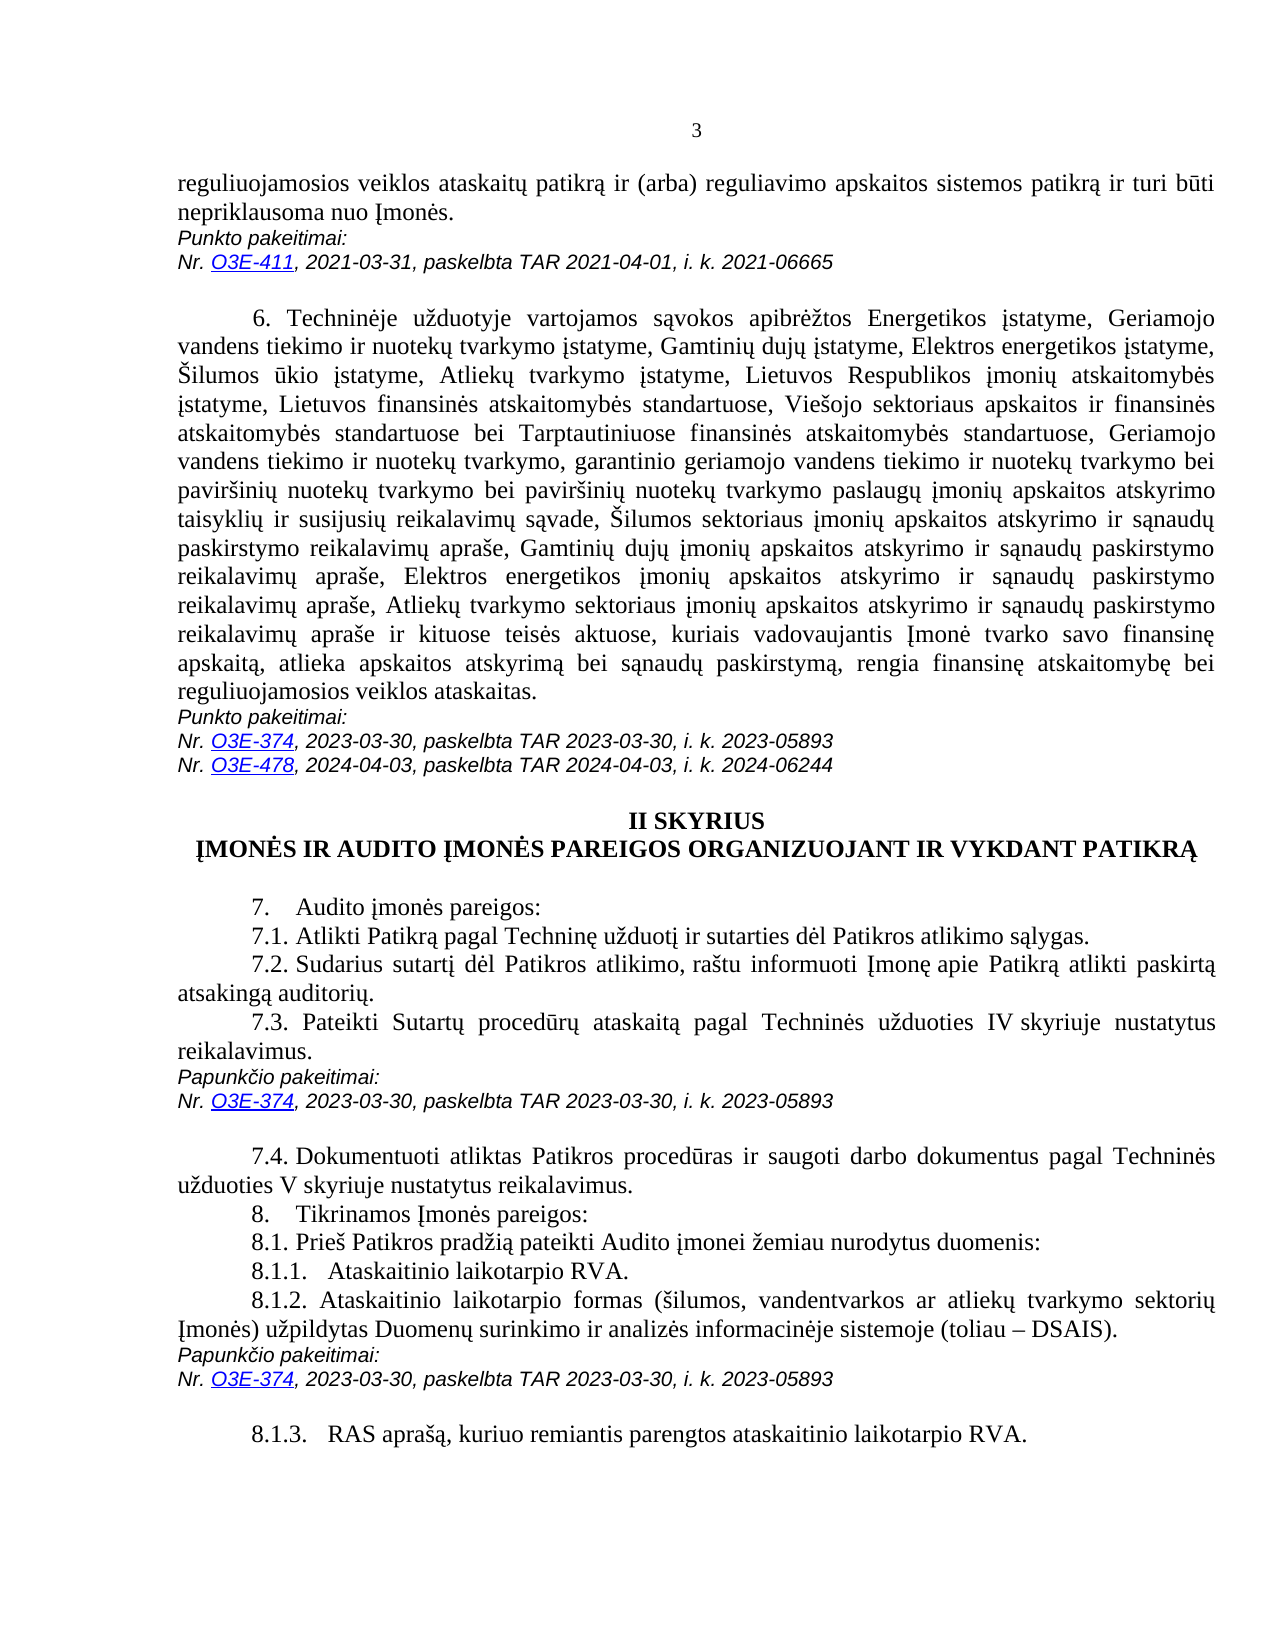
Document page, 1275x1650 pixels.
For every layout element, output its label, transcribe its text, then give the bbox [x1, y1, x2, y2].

text II SKYRIUS [177, 806, 1216, 834]
text 6. Techninėje užduotyje vartojamos sąvokos apibrėžtos Energetikos įstatyme, Geriamojo vandens tiekimo ir nuotekų tvarkymo įstatyme, Gamtinių dujų įstatyme, Elektros energetikos įstatyme, Šilumos ūkio įstatyme, Atliekų tvarkymo įstatyme, Lietuvos Respublikos įmonių atskaitomybės įstatyme, Lietuvos finansinės atskaitomybės standartuose, Viešojo sektoriaus apskaitos ir finansinės atskaitomybės standartuose bei Tarptautiniuose finansinės atskaitomybės standartuose, Geriamojo vandens tiekimo ir nuotekų tvarkymo, garantinio geriamojo vandens tiekimo ir nuotekų tvarkymo bei paviršinių nuotekų tvarkymo bei paviršinių nuotekų tvarkymo paslaugų įmonių apskaitos atskyrimo taisyklių ir susijusių reikalavimų sąvade, Šilumos sektoriaus įmonių apskaitos atskyrimo ir sąnaudų paskirstymo reikalavimų apraše, Gamtinių dujų įmonių apskaitos atskyrimo ir sąnaudų paskirstymo reikalavimų apraše, Elektros energetikos įmonių apskaitos atskyrimo ir sąnaudų paskirstymo reikalavimų apraše, Atliekų tvarkymo sektoriaus įmonių apskaitos atskyrimo ir sąnaudų paskirstymo reikalavimų apraše ir kituose teisės aktuose, kuriais vadovaujantis Įmonė tvarko savo finansinę apskaitą, atlieka apskaitos atskyrimą bei sąnaudų paskirstymą, rengia finansinę atskaitomybę bei reguliuojamosios veiklos ataskaitas. [177, 303, 1216, 705]
text Nr. O3E-374, 2023-03-30, paskelbta TAR 2023-03-30, i. k. 2023-05893 [177, 1366, 1216, 1390]
text Papunkčio pakeitimai: [177, 1064, 1216, 1088]
text Nr. O3E-411, 2021-03-31, paskelbta TAR 2021-04-01, i. k. 2021-06665 [177, 250, 1216, 274]
text 7.3. Pateikti Sutartų procedūrų ataskaitą pagal Techninės užduoties IV skyriuje nustatytus reikalavimus. [177, 1007, 1216, 1064]
text Nr. O3E-478, 2024-04-03, paskelbta TAR 2024-04-03, i. k. 2024-06244 [177, 753, 1216, 777]
text 8.1.1. Ataskaitinio laikotarpio RVA. [177, 1256, 1216, 1285]
text Papunkčio pakeitimai: [177, 1342, 1216, 1366]
text ĮMONĖS IR AUDITO ĮMONĖS PAREIGOS ORGANIZUOJANT IR VYKDANT PATIKRĄ [177, 834, 1216, 863]
text 7.2. Sudarius sutartį dėl Patikros atlikimo, raštu informuoti Įmonę apie Patikrą atlikti paskirtą atsakingą auditorių. [177, 949, 1216, 1007]
text 8.1.2. Ataskaitinio laikotarpio formas (šilumos, vandentvarkos ar atliekų tvarkymo sektorių Įmonės) užpildytas Duomenų surinkimo ir analizės informacinėje sistemoje (toliau – DSAIS). [177, 1285, 1216, 1342]
text Nr. O3E-374, 2023-03-30, paskelbta TAR 2023-03-30, i. k. 2023-05893 [177, 1088, 1216, 1112]
text 8.1.3. RAS aprašą, kuriuo remiantis parengtos ataskaitinio laikotarpio RVA. [177, 1419, 1216, 1448]
text 8.1. Prieš Patikros pradžią pateikti Audito įmonei žemiau nurodytus duomenis: [177, 1227, 1216, 1256]
text 8. Tikrinamos Įmonės pareigos: [177, 1199, 1216, 1227]
text Nr. O3E-374, 2023-03-30, paskelbta TAR 2023-03-30, i. k. 2023-05893 [177, 729, 1216, 753]
text reguliuojamosios veiklos ataskaitų patikrą ir (arba) reguliavimo apskaitos sistemos patikrą ir turi būti nepriklausoma nuo Įmonės. [177, 168, 1216, 226]
text 7. Audito įmonės pareigos: [177, 892, 1216, 921]
text Punkto pakeitimai: [177, 226, 1216, 250]
text Punkto pakeitimai: [177, 705, 1216, 729]
text 7.1. Atlikti Patikrą pagal Techninę užduotį ir sutarties dėl Patikros atlikimo sąlygas. [177, 921, 1216, 949]
text 7.4. Dokumentuoti atliktas Patikros procedūras ir saugoti darbo dokumentus pagal Techninės užduoties V skyriuje nustatytus reikalavimus. [177, 1141, 1216, 1199]
